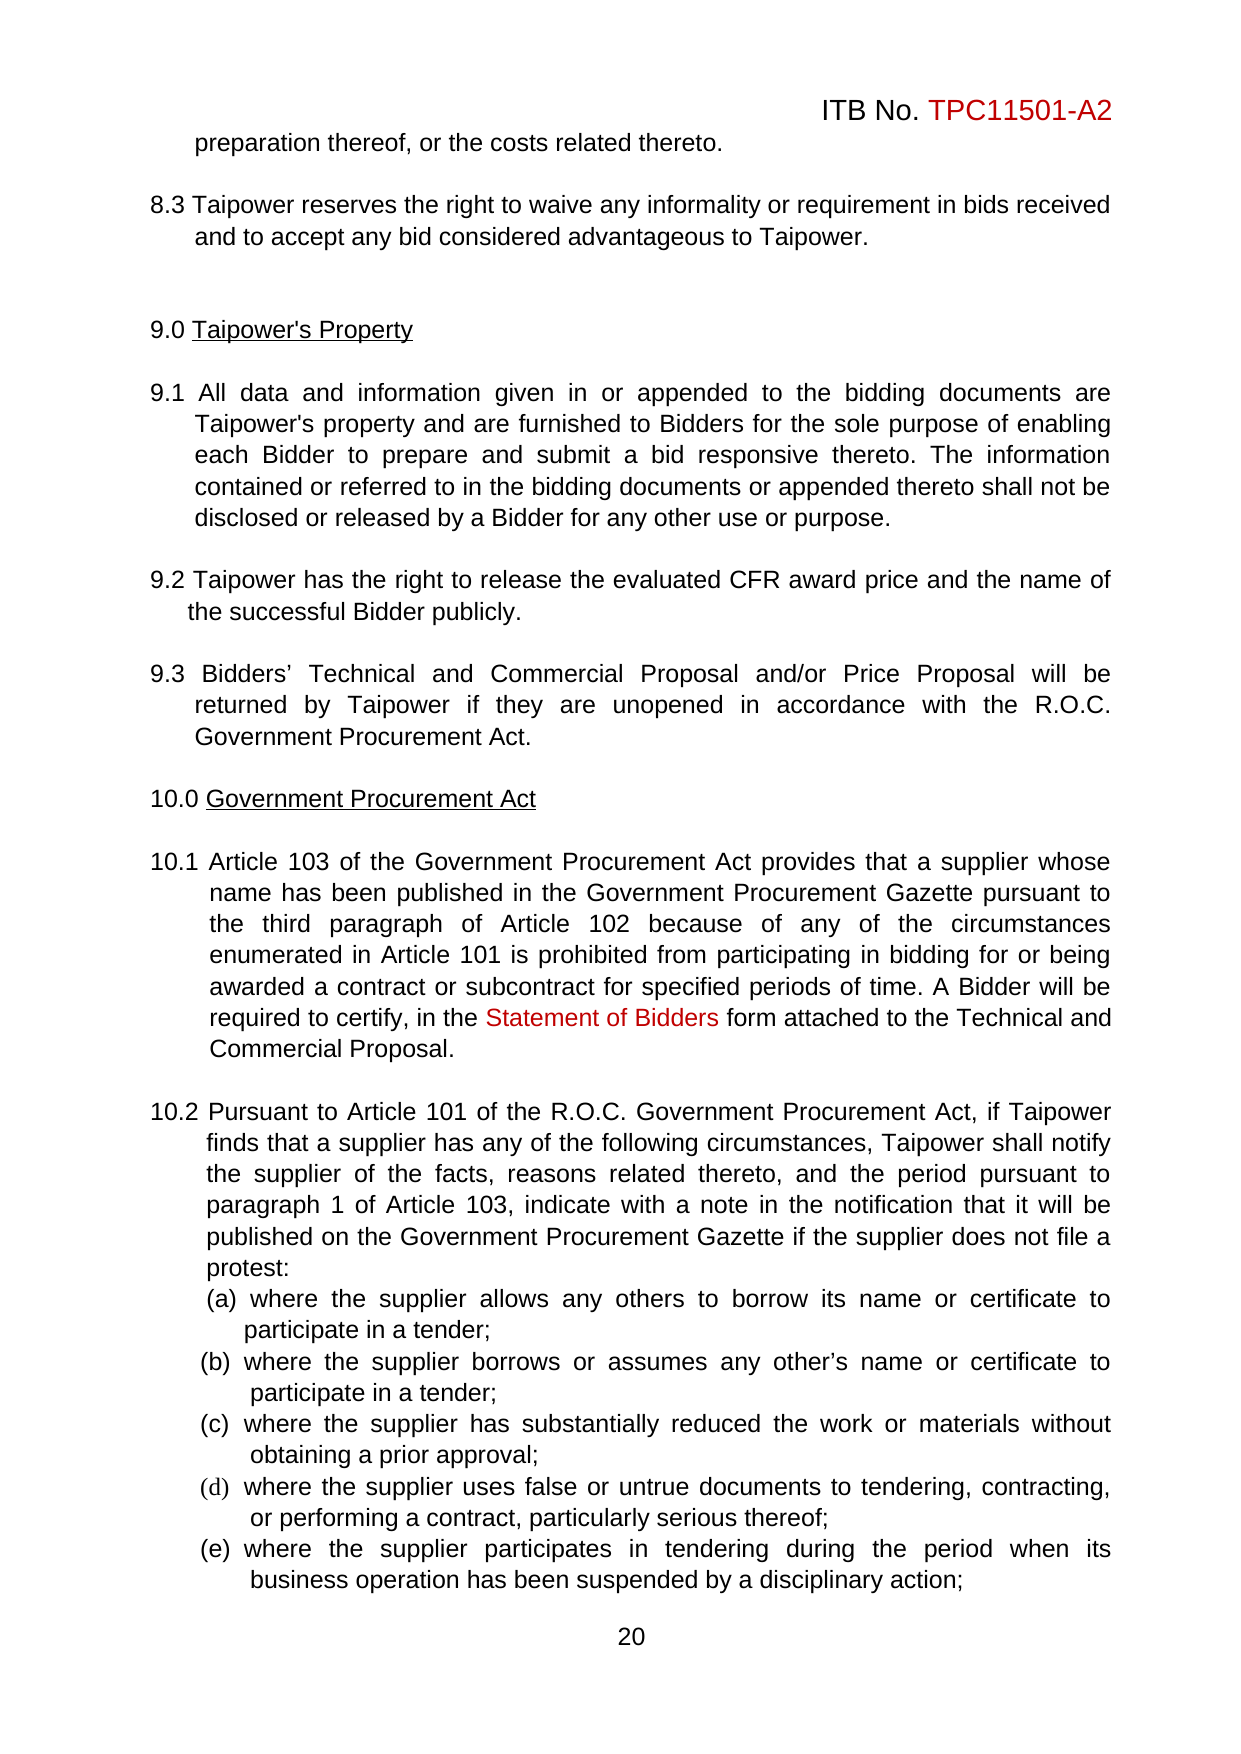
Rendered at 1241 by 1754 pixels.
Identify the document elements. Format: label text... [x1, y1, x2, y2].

text 10.2 Pursuant to Article 101 of the R.O.C. Government Procurement Act, if Taipower finds that a supplier has any of the following circumstances, Taipower shall notify the supplier of the facts, reasons related thereto, and the period pursuant to paragraph 1 of Article 103, indicate with a note in the notification that it will be published on the Government Procurement Gazette if the supplier does not file a protest: [150, 1095, 1113, 1282]
list where the supplier uses false or untrue documents to tendering, contracting, or performing a contract, particularly serious thereof; [200, 1470, 1113, 1532]
list (a) where the supplier allows any others to borrow its name or certificate to participate in a tender; [206, 1282, 1113, 1345]
text preparation thereof, or the costs related thereto. [150, 126, 1113, 157]
list where the supplier participates in tendering during the period when its business operation has been suspended by a disciplinary action; [200, 1532, 1113, 1595]
text 8.3 Taipower reserves the right to waive any informality or requirement in bids received and to accept any bid considered advantageous to Taipower. [150, 189, 1113, 251]
list where the supplier has substantially reduced the work or materials without obtaining a prior approval; [200, 1407, 1113, 1470]
text 10.0 Government Procurement Act [150, 782, 1113, 814]
text 10.1 Article 103 of the Government Procurement Act provides that a supplier whose name has been published in the Government Procurement Gazette pursuant to the third paragraph of Article 102 because of any of the circumstances enumerated in Article 101 is prohibited from participating in bidding for or being awarded a contract or subcontract for specified periods of time. A Bidder will be required to certify, in the Statement of Bidders form attached to the Technical and Commercial Proposal. [150, 845, 1113, 1064]
text 9.2 Taipower has the right to release the evaluated CFR award price and the name of the successful Bidder publicly. [150, 564, 1113, 626]
text 9.3 Bidders’ Technical and Commercial Proposal and/or Price Proposal will be returned by Taipower if they are unopened in accordance with the R.O.C. Government Procurement Act. [150, 657, 1113, 751]
text 9.0 Taipower's Property [150, 314, 1113, 345]
list where the supplier borrows or assumes any other’s name or certificate to participate in a tender; [200, 1345, 1113, 1407]
text 9.1 All data and information given in or appended to the bidding documents are Taipower's property and are furnished to Bidders for the sole purpose of enabling each Bidder to prepare and submit a bid responsive thereto. The information contained or referred to in the bidding documents or appended thereto shall not be disclosed or released by a Bidder for any other use or purpose. [150, 376, 1113, 532]
